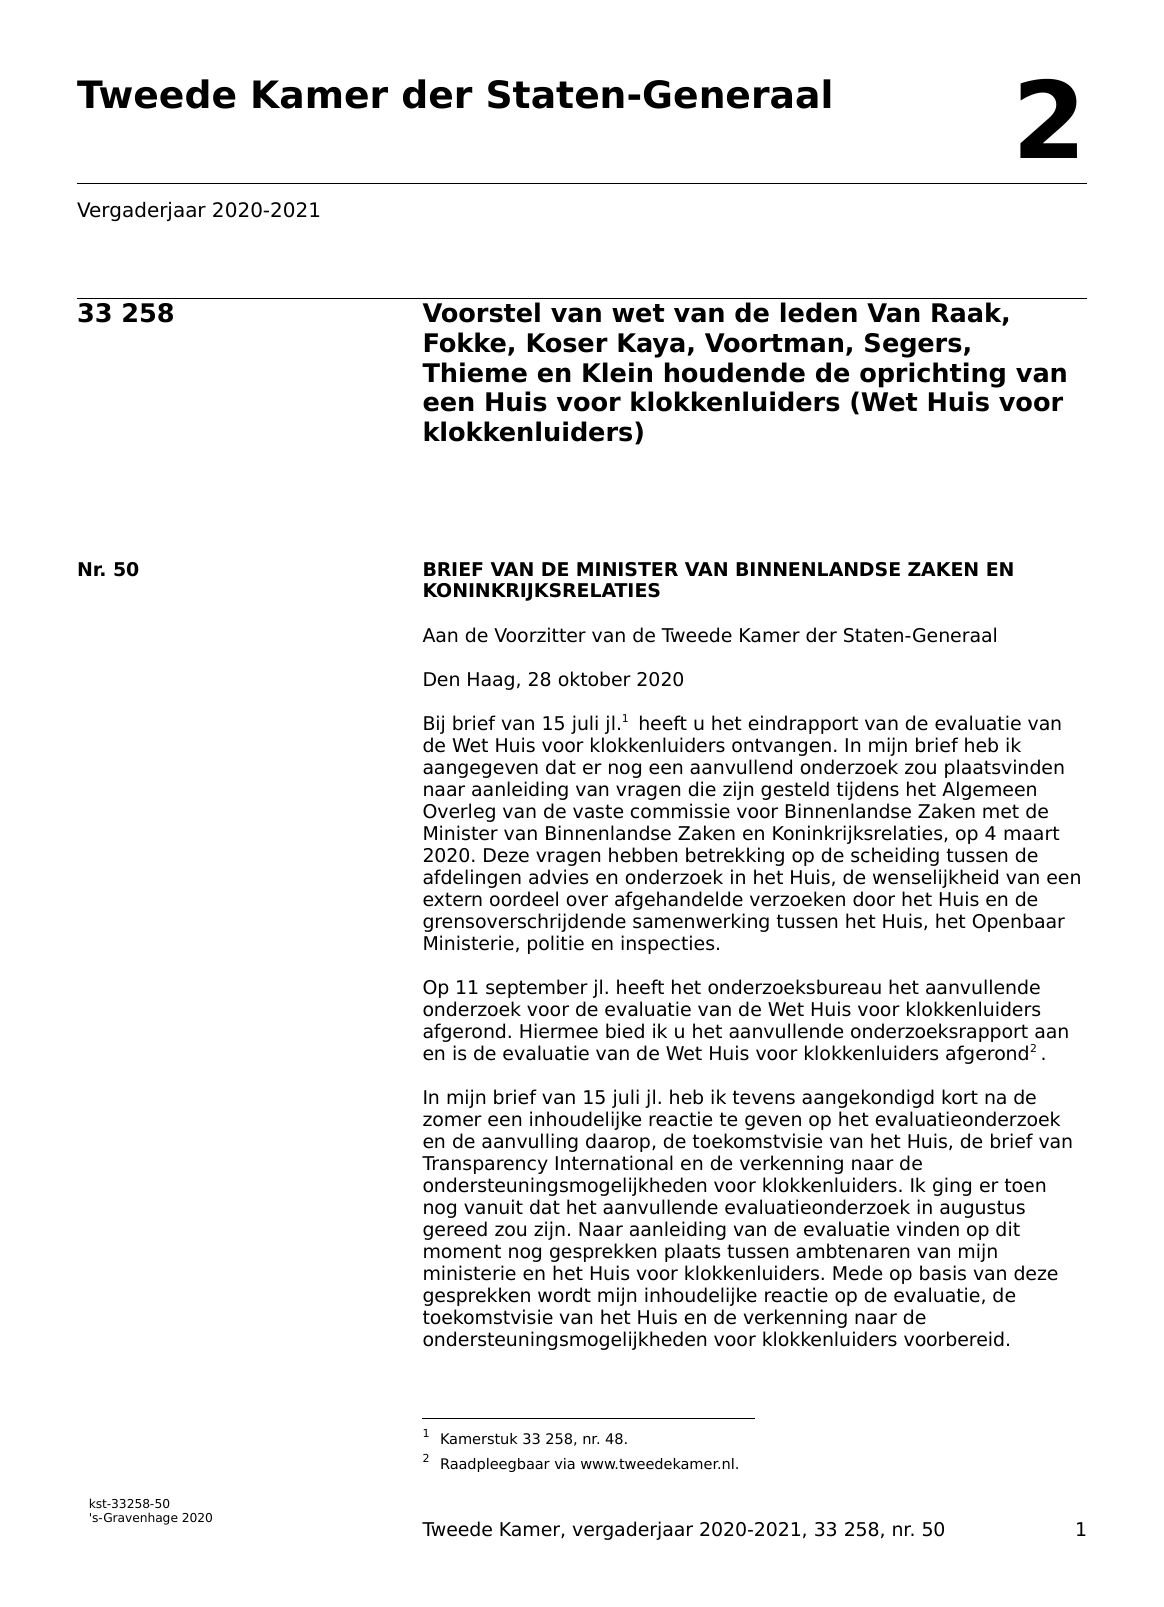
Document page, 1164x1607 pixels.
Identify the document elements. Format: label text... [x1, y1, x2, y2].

text Raadpleegbaar via www.tweedekamer.nl. [422, 1452, 1087, 1474]
table_header Tweede Kamer der Staten-Generaal [77, 59, 886, 183]
text kst-33258-50 [88, 1497, 323, 1511]
table_cell Vergaderjaar 2020-2021 [77, 184, 1087, 298]
subtitle Nr. 50 BRIEF VAN DE MINISTER VAN BINNENLANDSE ZAKEN EN KONINKRIJKSRELATIES [77, 558, 1087, 602]
subtitle 33 258 Voorstel van wet van de leden Van Raak, Fokke, Koser Kaya, Voortman, Segers, Thieme en Klein houdende de oprichting van een Huis voor klokkenluiders (Wet Huis voor klokkenluiders) [77, 299, 1087, 447]
text Aan de Voorzitter van de Tweede Kamer der Staten-Generaal [422, 624, 1087, 647]
text In mijn brief van 15 juli jl. heb ik tevens aangekondigd kort na de zomer een inhoudelijke reactie te geven op het evaluatieonderzoek en de aanvulling daarop, de toekomstvisie van het Huis, de brief van Transparency International en de verkenning naar de ondersteuningsmogelijkheden voor klokkenluiders. Ik ging er toen nog vanuit dat het aanvullende evaluatieonderzoek in augustus gereed zou zijn. Naar aanleiding van de evaluatie vinden op dit moment nog gesprekken plaats tussen ambtenaren van mijn ministerie en het Huis voor klokkenluiders. Mede op basis van deze gesprekken wordt mijn inhoudelijke reactie op de evaluatie, de toekomstvisie van het Huis en de verkenning naar de ondersteuningsmogelijkheden voor klokkenluiders voorbereid. [422, 1087, 1087, 1351]
text Kamerstuk 33 258, nr. 48. [422, 1427, 1087, 1449]
text 's-Gravenhage 2020 [88, 1511, 323, 1525]
text Op 11 september jl. heeft het onderzoeksbureau het aanvullende onderzoek voor de evaluatie van de Wet Huis voor klokkenluiders afgerond. Hiermee bied ik u het aanvullende onderzoeksrapport aan en is de evaluatie van de Wet Huis voor klokkenluiders afgerond. [422, 977, 1087, 1065]
text Bij brief van 15 juli jl. heeft u het eindrapport van de evaluatie van de Wet Huis voor klokkenluiders ontvangen. In mijn brief heb ik aangegeven dat er nog een aanvullend onderzoek zou plaatsvinden naar aanleiding van vragen die zijn gesteld tijdens het Algemeen Overleg van de vaste commissie voor Binnenlandse Zaken met de Minister van Binnenlandse Zaken en Koninkrijksrelaties, op 4 maart 2020. Deze vragen hebben betrekking op de scheiding tussen de afdelingen advies en onderzoek in het Huis, de wenselijkheid van een extern oordeel over afgehandelde verzoeken door het Huis en de grensoverschrijdende samenwerking tussen het Huis, het Openbaar Ministerie, politie en inspecties. [422, 713, 1087, 955]
text Den Haag, 28 oktober 2020 [422, 669, 1087, 691]
table_header 2 [886, 59, 1087, 183]
